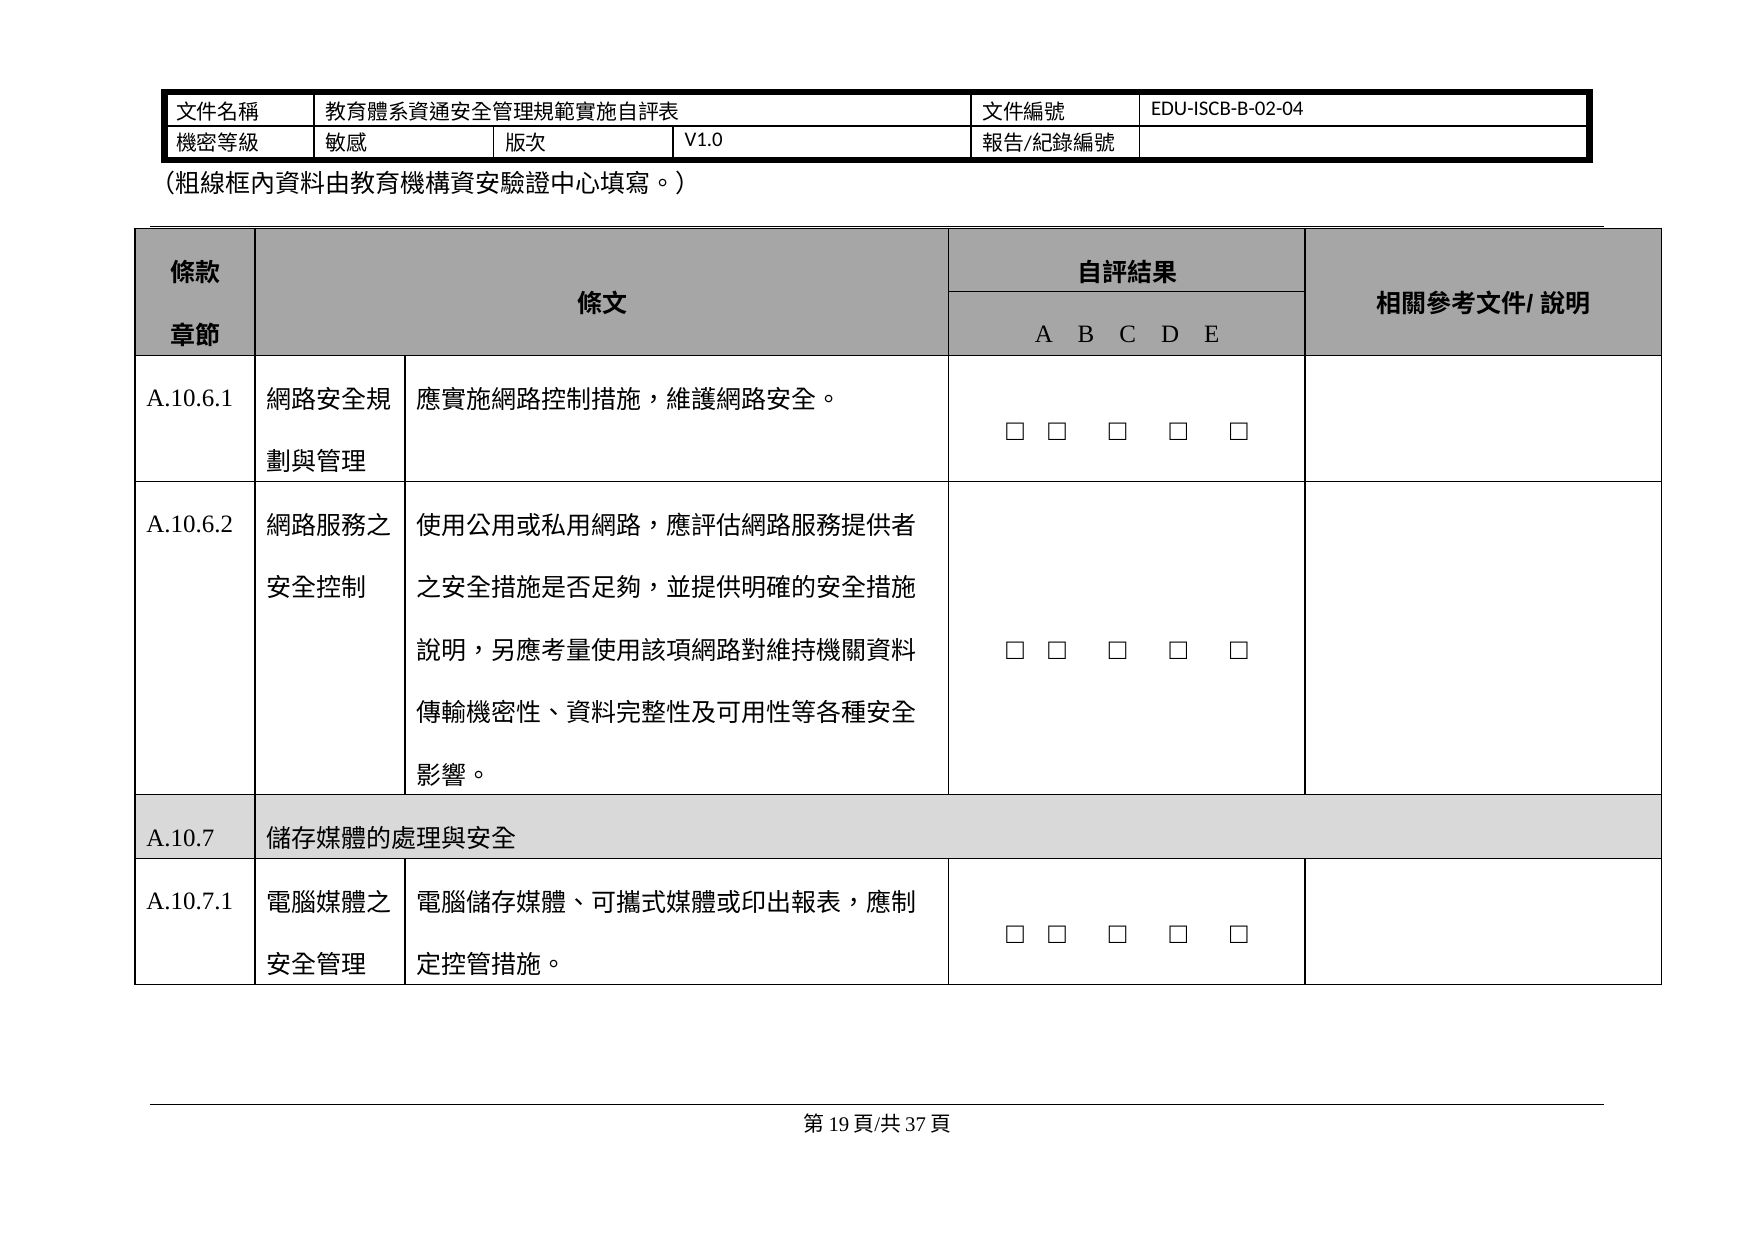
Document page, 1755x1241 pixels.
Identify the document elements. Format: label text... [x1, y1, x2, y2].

table_cell □ □ □ □ □ [949, 482, 1304, 794]
table_cell 網路服務之安全控制 [256, 482, 404, 794]
table_cell □ □ □ □ □ [949, 859, 1304, 984]
table_cell A.10.6.2 [136, 482, 254, 794]
table_cell [1306, 859, 1661, 984]
table_cell A.10.6.1 [136, 356, 254, 481]
table_cell A.10.7.1 [136, 859, 254, 984]
table_cell 儲存媒體的處理與安全 [256, 795, 1661, 858]
table_header 自評結果 [949, 229, 1304, 291]
table_cell □ □ □ □ □ [949, 356, 1304, 481]
table_cell A.10.7 [136, 795, 254, 858]
table_cell A B C D E [949, 292, 1304, 355]
table_cell 使用公用或私用網路，應評估網路服務提供者之安全措施是否足夠，並提供明確的安全措施說明，另應考量使用該項網路對維持機關資料傳輸機密性、資料完整性及可用性等各種安全影響。 [406, 482, 948, 794]
table_cell [1306, 356, 1661, 481]
table_cell 電腦儲存媒體、可攜式媒體或印出報表，應制定控管措施。 [406, 859, 948, 984]
table_cell 應實施網路控制措施，維護網路安全。 [406, 356, 948, 481]
table_cell 電腦媒體之安全管理 [256, 859, 404, 984]
table_header 條款 章節 [136, 229, 254, 355]
table_header 條文 [256, 229, 948, 355]
table_cell [1306, 482, 1661, 794]
table_cell 網路安全規劃與管理 [256, 356, 404, 481]
table_header 相關參考文件/ 說明 [1306, 229, 1661, 355]
